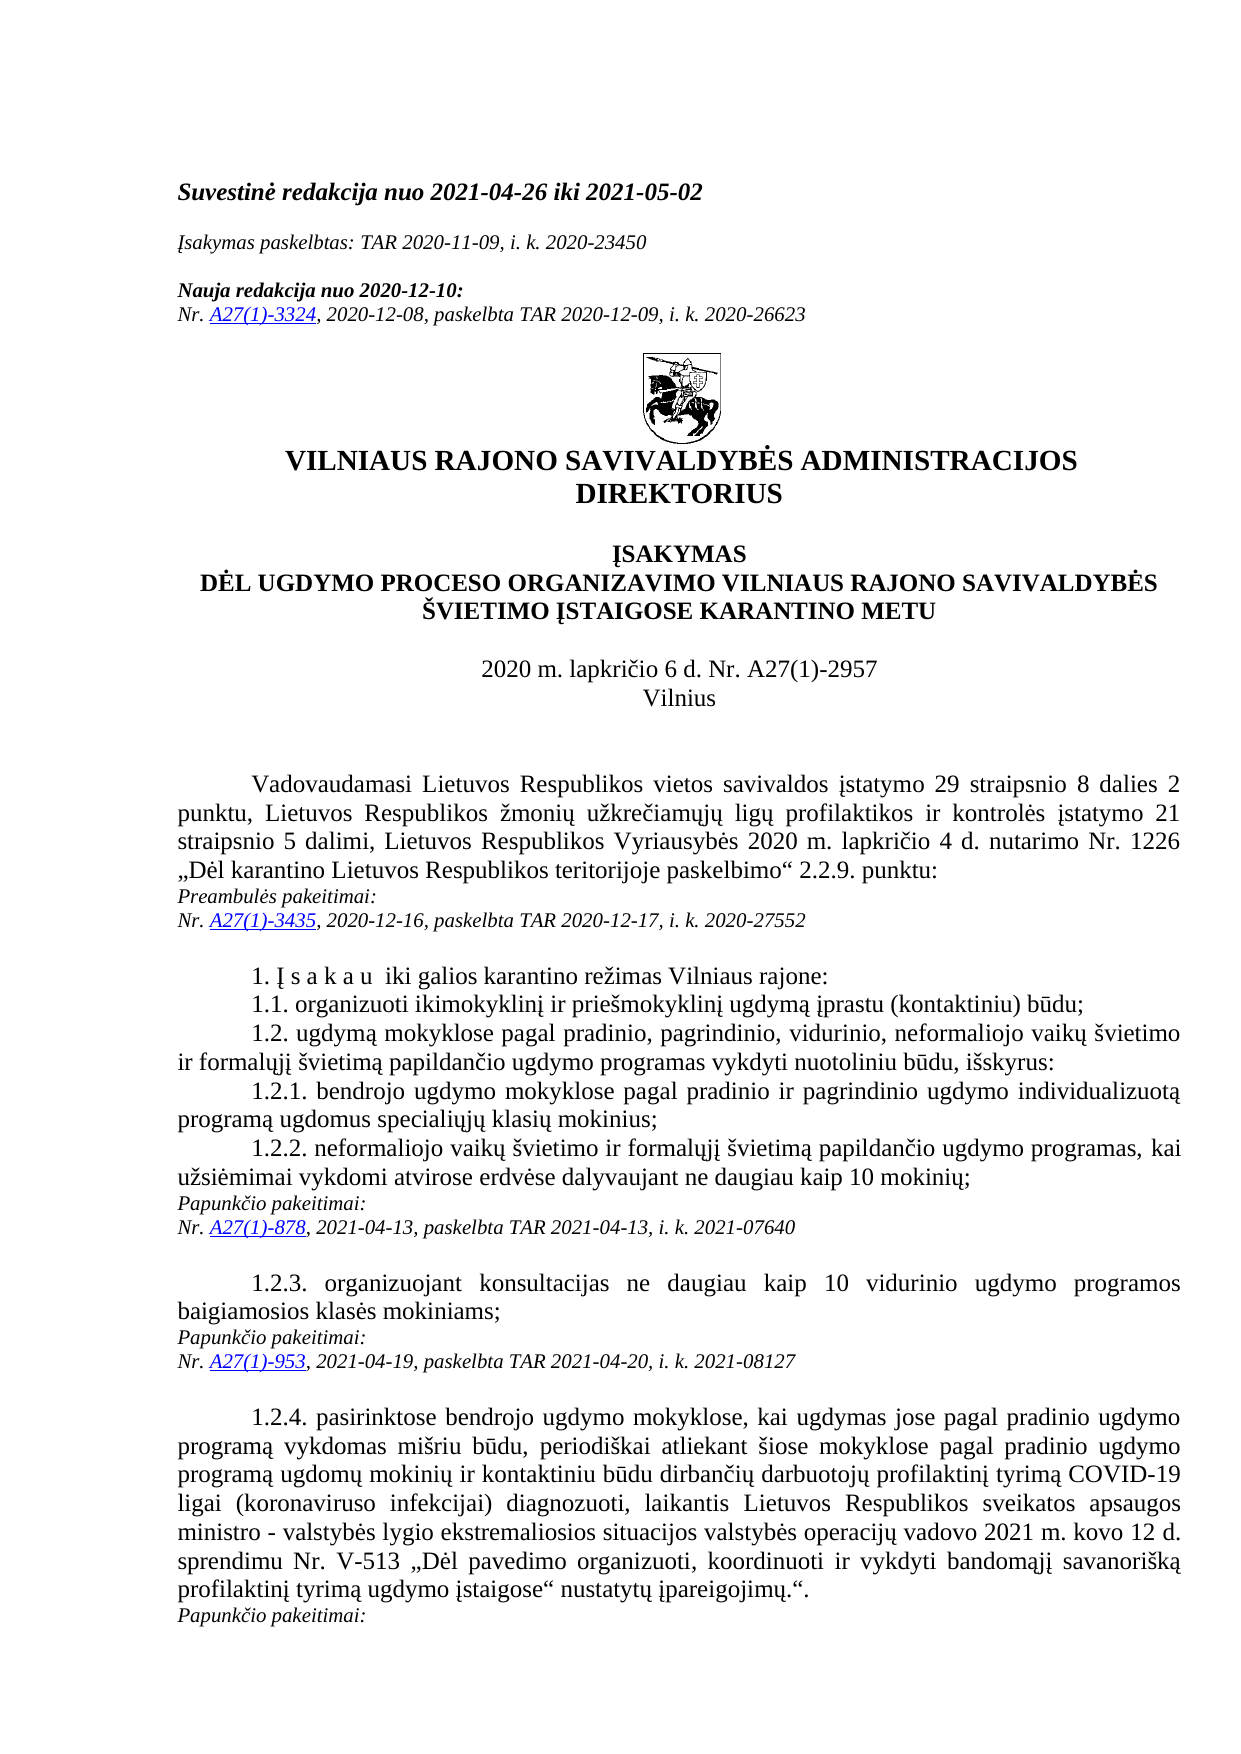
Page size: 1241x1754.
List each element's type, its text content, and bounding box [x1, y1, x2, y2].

text Vilnius [177, 683, 1181, 711]
text Nr. A27(1)-878, 2021-04-13, paskelbta TAR 2021-04-13, i. k. 2021-07640 [177, 1215, 1181, 1239]
text Preambulės pakeitimai: [177, 884, 1181, 908]
text 1. Į s a k a u iki galios karantino režimas Vilniaus rajone: [177, 961, 1181, 989]
text Įsakymas paskelbtas: TAR 2020-11-09, i. k. 2020-23450 [177, 230, 1181, 254]
text DĖL UGDYMO PROCESO ORGANIZAVIMO VILNIAUS RAJONO SAVIVALDYBĖS ŠVIETIMO ĮSTAIGOSE KARANTINO METU [177, 568, 1181, 625]
text Nr. A27(1)-953, 2021-04-19, paskelbta TAR 2021-04-20, i. k. 2021-08127 [177, 1349, 1181, 1373]
text Vadovaudamasi Lietuvos Respublikos vietos savivaldos įstatymo 29 straipsnio 8 dalies 2 punktu, Lietuvos Respublikos žmonių užkrečiamųjų ligų profilaktikos ir kontrolės įstatymo 21 straipsnio 5 dalimi, Lietuvos Respublikos Vyriausybės 2020 m. lapkričio 4 d. nutarimo Nr. 1226 „Dėl karantino Lietuvos Respublikos teritorijoje paskelbimo“ 2.2.9. punktu: [177, 769, 1181, 884]
text DIREKTORIUS [177, 477, 1181, 510]
text Nr. A27(1)-3435, 2020-12-16, paskelbta TAR 2020-12-17, i. k. 2020-27552 [177, 908, 1181, 932]
text ĮSAKYMAS [177, 539, 1181, 568]
text VILNIAUS RAJONO SAVIVALDYBĖS ADMINISTRACIJOS [177, 443, 1186, 477]
text 1.2. ugdymą mokyklose pagal pradinio, pagrindinio, vidurinio, neformaliojo vaikų švietimo ir formalųjį švietimą papildančio ugdymo programas vykdyti nuotoliniu būdu, išskyrus: [177, 1018, 1181, 1076]
text 1.2.2. neformaliojo vaikų švietimo ir formalųjį švietimą papildančio ugdymo programas, kai užsiėmimai vykdomi atvirose erdvėse dalyvaujant ne daugiau kaip 10 mokinių; [177, 1133, 1181, 1191]
text 1.1. organizuoti ikimokyklinį ir priešmokyklinį ugdymą įprastu (kontaktiniu) būdu; [177, 989, 1181, 1018]
text 2020 m. lapkričio 6 d. Nr. A27(1)-2957 [177, 654, 1181, 683]
text Papunkčio pakeitimai: [177, 1603, 1181, 1627]
text 1.2.4. pasirinktose bendrojo ugdymo mokyklose, kai ugdymas jose pagal pradinio ugdymo programą vykdomas mišriu būdu, periodiškai atliekant šiose mokyklose pagal pradinio ugdymo programą ugdomų mokinių ir kontaktiniu būdu dirbančių darbuotojų profilaktinį tyrimą COVID-19 ligai (koronaviruso infekcijai) diagnozuoti, laikantis Lietuvos Respublikos sveikatos apsaugos ministro - valstybės lygio ekstremaliosios situacijos valstybės operacijų vadovo 2021 m. kovo 12 d. sprendimu Nr. V-513 „Dėl pavedimo organizuoti, koordinuoti ir vykdyti bandomąjį savanorišką profilaktinį tyrimą ugdymo įstaigose“ nustatytų įpareigojimų.“. [177, 1402, 1181, 1603]
text Nauja redakcija nuo 2020-12-10: [177, 278, 1181, 302]
text Suvestinė redakcija nuo 2021-04-26 iki 2021-05-02 [177, 177, 1181, 206]
text Nr. A27(1)-3324, 2020-12-08, paskelbta TAR 2020-12-09, i. k. 2020-26623 [177, 302, 1181, 326]
text 1.2.3. organizuojant konsultacijas ne daugiau kaip 10 vidurinio ugdymo programos baigiamosios klasės mokiniams; [177, 1268, 1181, 1325]
text Papunkčio pakeitimai: [177, 1191, 1181, 1215]
text Papunkčio pakeitimai: [177, 1325, 1181, 1349]
text 1.2.1. bendrojo ugdymo mokyklose pagal pradinio ir pagrindinio ugdymo individualizuotą programą ugdomus specialiųjų klasių mokinius; [177, 1076, 1181, 1133]
